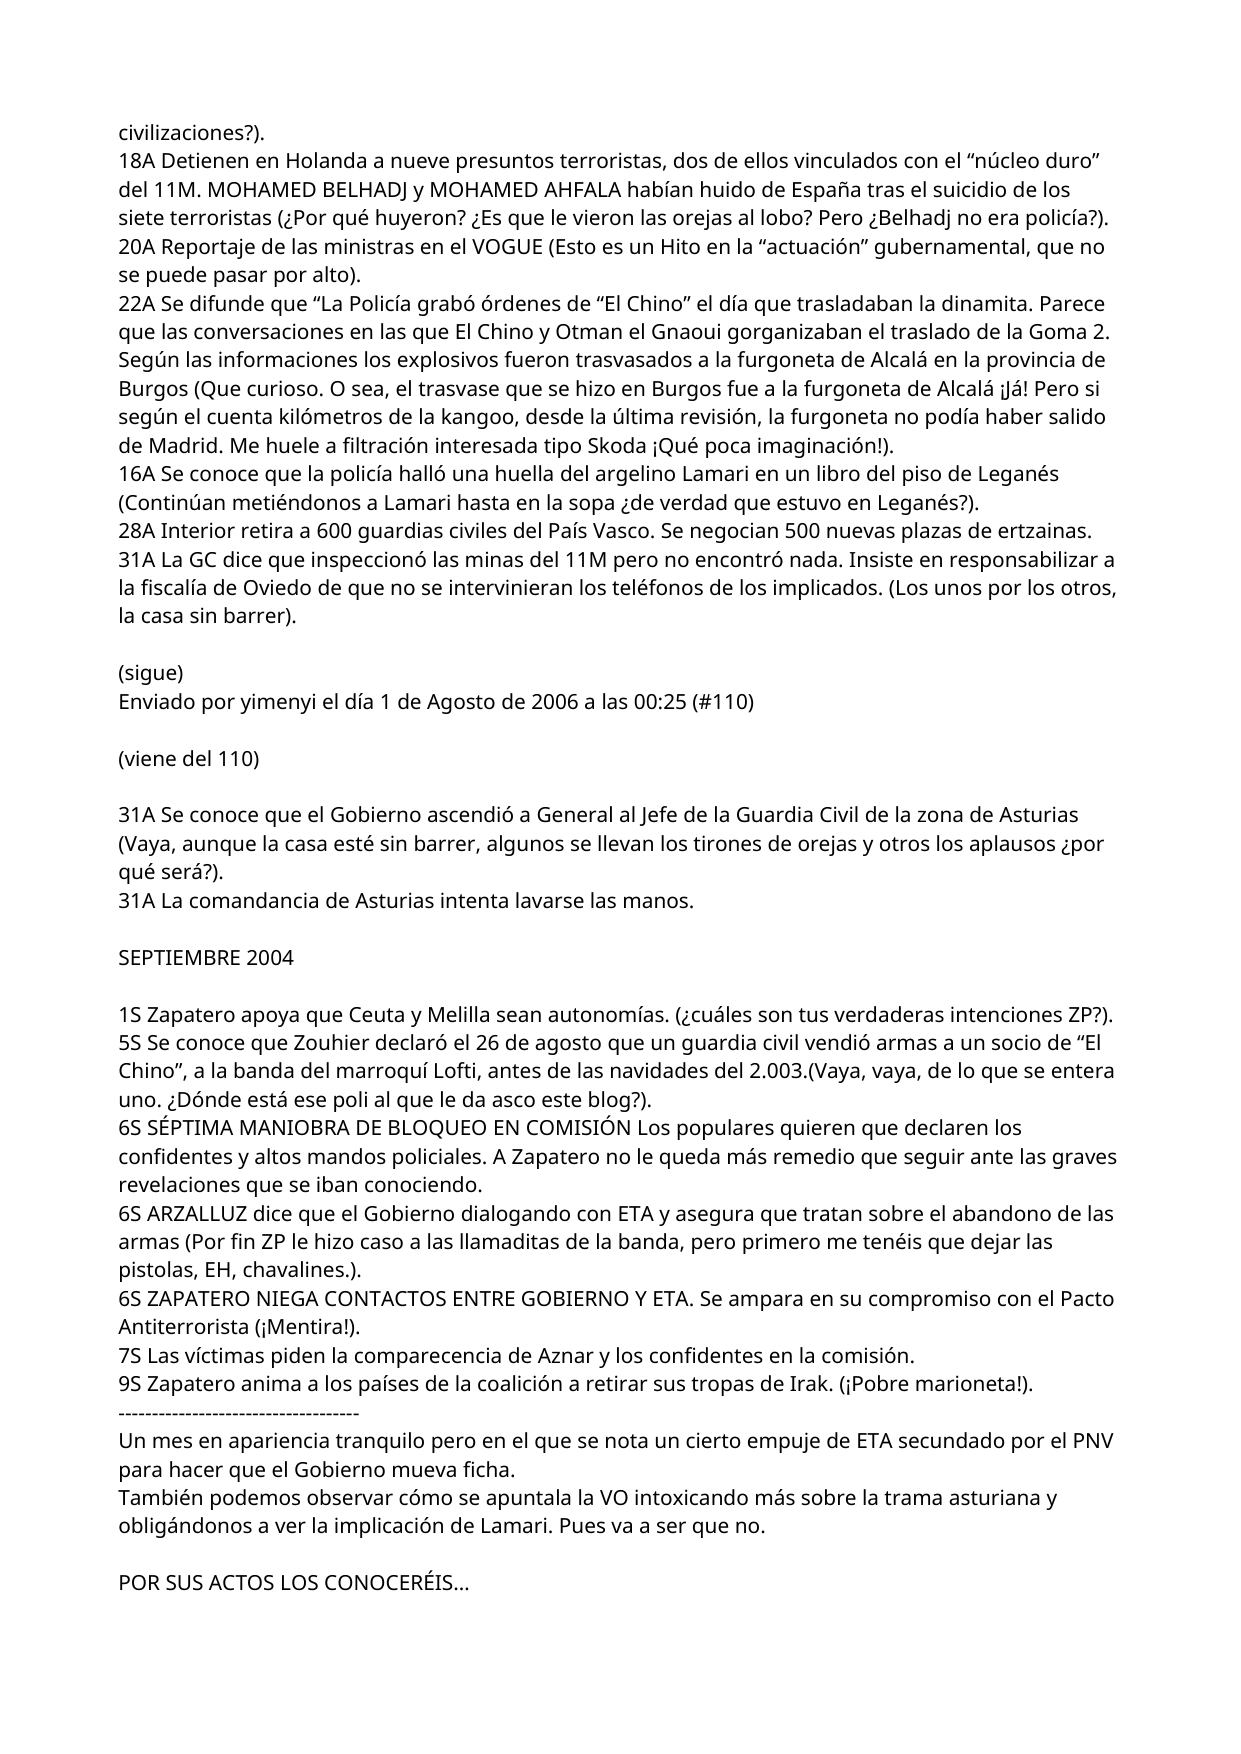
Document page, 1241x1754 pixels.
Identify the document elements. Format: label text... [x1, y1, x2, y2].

text civilizaciones?). [118, 118, 1122, 147]
text 6S SÉPTIMA MANIOBRA DE BLOQUEO EN COMISIÓN Los populares quieren que declaren los confidentes y altos mandos policiales. A Zapatero no le queda más remedio que seguir ante las graves revelaciones que se iban conociendo. [118, 1113, 1122, 1199]
text 5S Se conoce que Zouhier declaró el 26 de agosto que un guardia civil vendió armas a un socio de “El Chino”, a la banda del marroquí Lofti, antes de las navidades del 2.003.(Vaya, vaya, de lo que se entera uno. ¿Dónde está ese poli al que le da asco este blog?). [118, 1028, 1122, 1113]
text 31A La comandancia de Asturias intenta lavarse las manos. [118, 886, 1122, 914]
text 16A Se conoce que la policía halló una huella del argelino Lamari en un libro del piso de Leganés (Continúan metiéndonos a Lamari hasta en la sopa ¿de verdad que estuvo en Leganés?). [118, 459, 1122, 516]
text (sigue) [118, 658, 1122, 687]
text 18A Detienen en Holanda a nueve presuntos terroristas, dos de ellos vinculados con el “núcleo duro” del 11M. MOHAMED BELHADJ y MOHAMED AHFALA habían huido de España tras el suicidio de los siete terroristas (¿Por qué huyeron? ¿Es que le vieron las orejas al lobo? Pero ¿Belhadj no era policía?). [118, 147, 1122, 232]
text Un mes en apariencia tranquilo pero en el que se nota un cierto empuje de ETA secundado por el PNV para hacer que el Gobierno mueva ficha. [118, 1426, 1122, 1483]
text 28A Interior retira a 600 guardias civiles del País Vasco. Se negocian 500 nuevas plazas de ertzainas. [118, 516, 1122, 545]
text ------------------------------------ [118, 1398, 1122, 1426]
text SEPTIEMBRE 2004 [118, 943, 1122, 971]
text Enviado por yimenyi el día 1 de Agosto de 2006 a las 00:25 (#110) [118, 687, 1122, 715]
text 6S ZAPATERO NIEGA CONTACTOS ENTRE GOBIERNO Y ETA. Se ampara en su compromiso con el Pacto Antiterrorista (¡Mentira!). [118, 1284, 1122, 1341]
text 7S Las víctimas piden la comparecencia de Aznar y los confidentes en la comisión. [118, 1341, 1122, 1369]
text También podemos observar cómo se apuntala la VO intoxicando más sobre la trama asturiana y obligándonos a ver la implicación de Lamari. Pues va a ser que no. [118, 1483, 1122, 1540]
text 22A Se difunde que “La Policía grabó órdenes de “El Chino” el día que trasladaban la dinamita. Parece que las conversaciones en las que El Chino y Otman el Gnaoui gorganizaban el traslado de la Goma 2. Según las informaciones los explosivos fueron trasvasados a la furgoneta de Alcalá en la provincia de Burgos (Que curioso. O sea, el trasvase que se hizo en Burgos fue a la furgoneta de Alcalá ¡Já! Pero si según el cuenta kilómetros de la kangoo, desde la última revisión, la furgoneta no podía haber salido de Madrid. Me huele a filtración interesada tipo Skoda ¡Qué poca imaginación!). [118, 289, 1122, 459]
text 31A Se conoce que el Gobierno ascendió a General al Jefe de la Guardia Civil de la zona de Asturias (Vaya, aunque la casa esté sin barrer, algunos se llevan los tirones de orejas y otros los aplausos ¿por qué será?). [118, 801, 1122, 886]
text 9S Zapatero anima a los países de la coalición a retirar sus tropas de Irak. (¡Pobre marioneta!). [118, 1369, 1122, 1398]
text 20A Reportaje de las ministras en el VOGUE (Esto es un Hito en la “actuación” gubernamental, que no se puede pasar por alto). [118, 232, 1122, 289]
text 31A La GC dice que inspeccionó las minas del 11M pero no encontró nada. Insiste en responsabilizar a la fiscalía de Oviedo de que no se intervinieran los teléfonos de los implicados. (Los unos por los otros, la casa sin barrer). [118, 545, 1122, 630]
text (viene del 110) [118, 744, 1122, 772]
text 6S ARZALLUZ dice que el Gobierno dialogando con ETA y asegura que tratan sobre el abandono de las armas (Por fin ZP le hizo caso a las llamaditas de la banda, pero primero me tenéis que dejar las pistolas, EH, chavalines.). [118, 1199, 1122, 1284]
text 1S Zapatero apoya que Ceuta y Melilla sean autonomías. (¿cuáles son tus verdaderas intenciones ZP?). [118, 1000, 1122, 1028]
text POR SUS ACTOS LOS CONOCERÉIS… [118, 1568, 1122, 1597]
